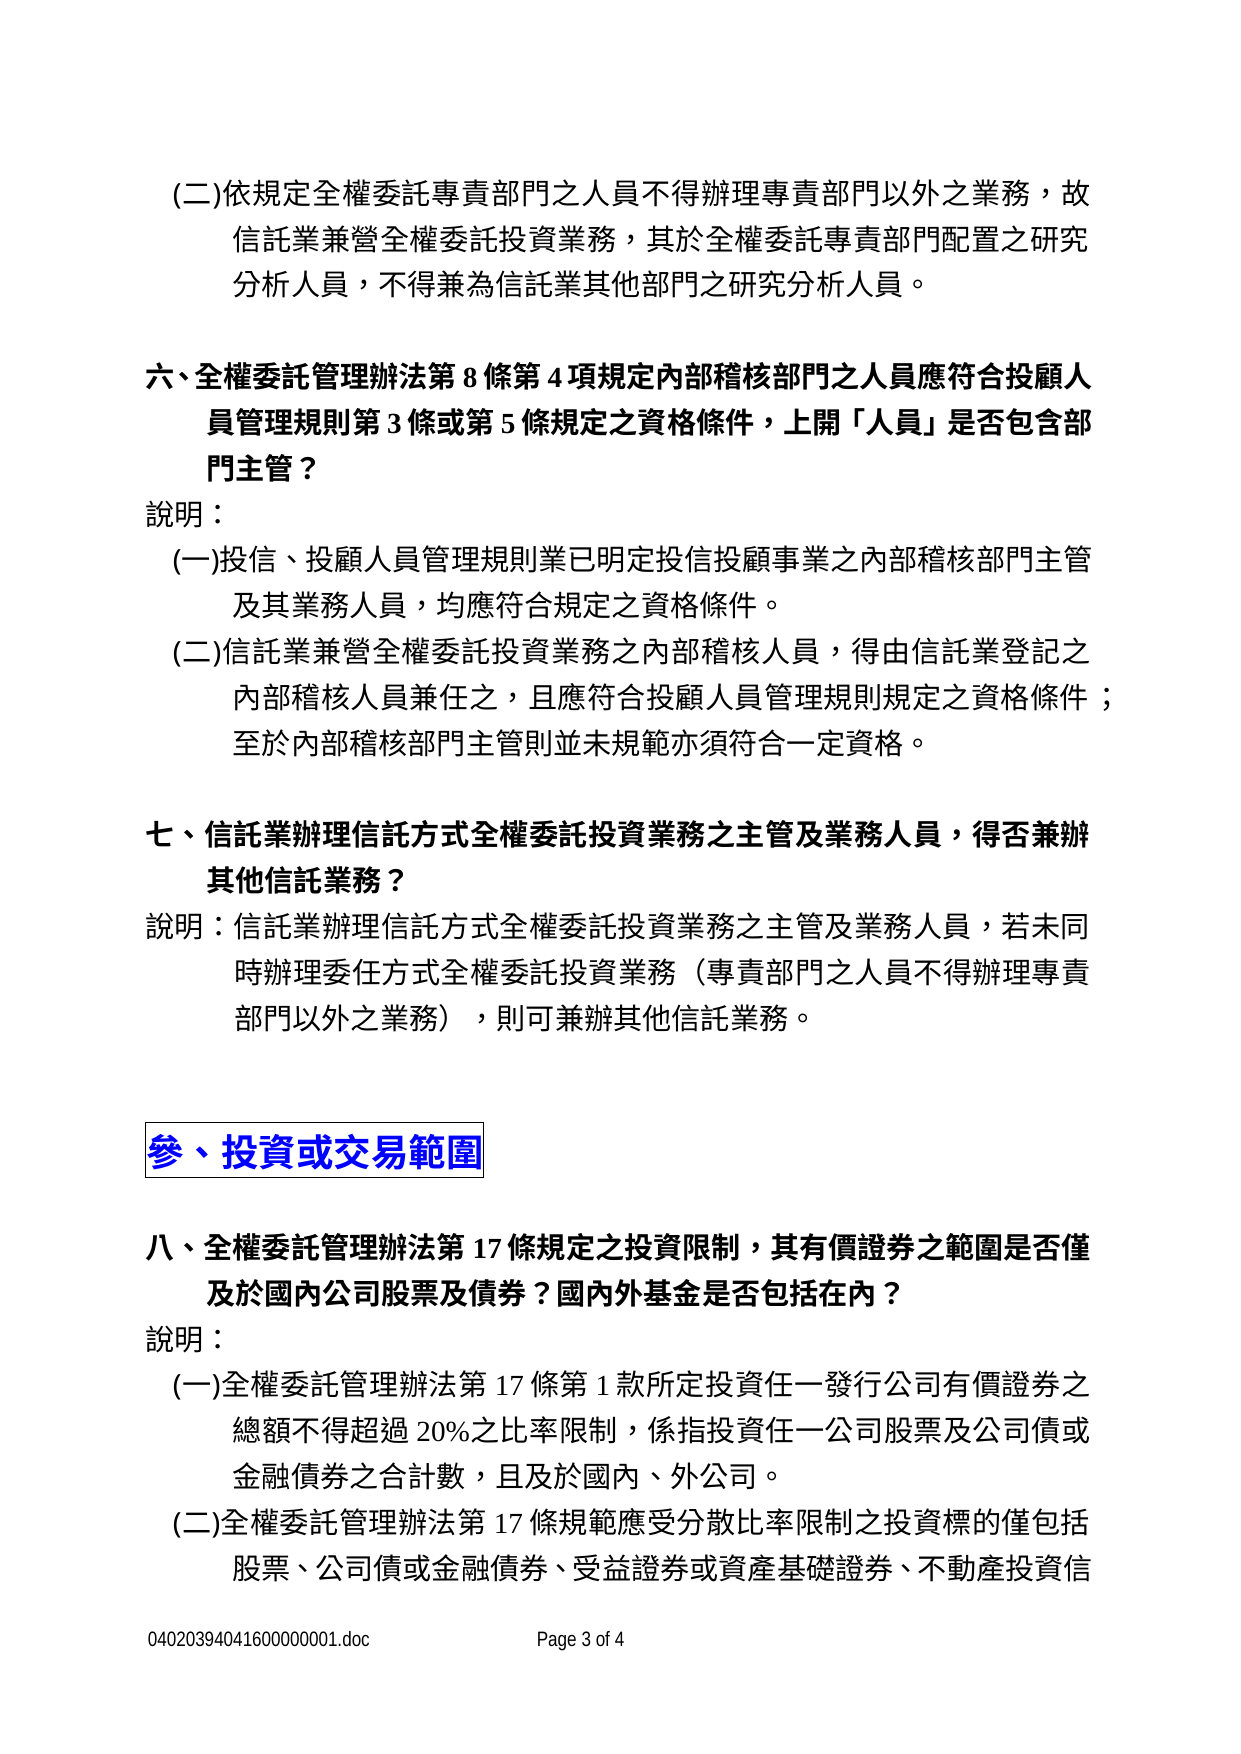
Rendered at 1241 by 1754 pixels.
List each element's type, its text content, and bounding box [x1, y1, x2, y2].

text 說明：信託業辦理信託方式全權委託投資業務之主管及業務人員，若未同時辦理委任方式全權委託投資業務（專責部門之人員不得辦理專責部門以外之業務），則可兼辦其他信託業務。 [145, 901, 1092, 1038]
text (二)依規定全權委託專責部門之人員不得辦理專責部門以外之業務，故信託業兼營全權委託投資業務，其於全權委託專責部門配置之研究分析人員，不得兼為信託業其他部門之研究分析人員。 [173, 167, 1092, 305]
text 八、全權委託管理辦法第17條規定之投資限制，其有價證券之範圍是否僅及於國內公司股票及債券？國內外基金是否包括在內？ [145, 1222, 1092, 1313]
text 六、全權委託管理辦法第8條第4項規定內部稽核部門之人員應符合投顧人員管理規則第3條或第5條規定之資格條件，上開「人員」是否包含部門主管？ [145, 351, 1092, 488]
text (一)全權委託管理辦法第17條第1款所定投資任一發行公司有價證券之總額不得超過20%之比率限制，係指投資任一公司股票及公司債或金融債券之合計數，且及於國內、外公司。 [173, 1359, 1092, 1497]
text 說明： [145, 1313, 1092, 1359]
text 參、投資或交易範圍 [146, 1130, 483, 1176]
text (一)投信、投顧人員管理規則業已明定投信投顧事業之內部稽核部門主管及其業務人員，均應符合規定之資格條件。 [173, 534, 1092, 626]
text 說明： [145, 488, 1092, 534]
text (二)全權委託管理辦法第17條規範應受分散比率限制之投資標的僅包括股票、公司債或金融債券、受益證券或資產基礎證券、不動產投資信 [173, 1497, 1092, 1588]
text (二)信託業兼營全權委託投資業務之內部稽核人員，得由信託業登記之內部稽核人員兼任之，且應符合投顧人員管理規則規定之資格條件；至於內部稽核部門主管則並未規範亦須符合一定資格。 [173, 626, 1092, 763]
text [484, 1130, 1092, 1176]
text 七、信託業辦理信託方式全權委託投資業務之主管及業務人員，得否兼辦其他信託業務？ [145, 809, 1092, 901]
